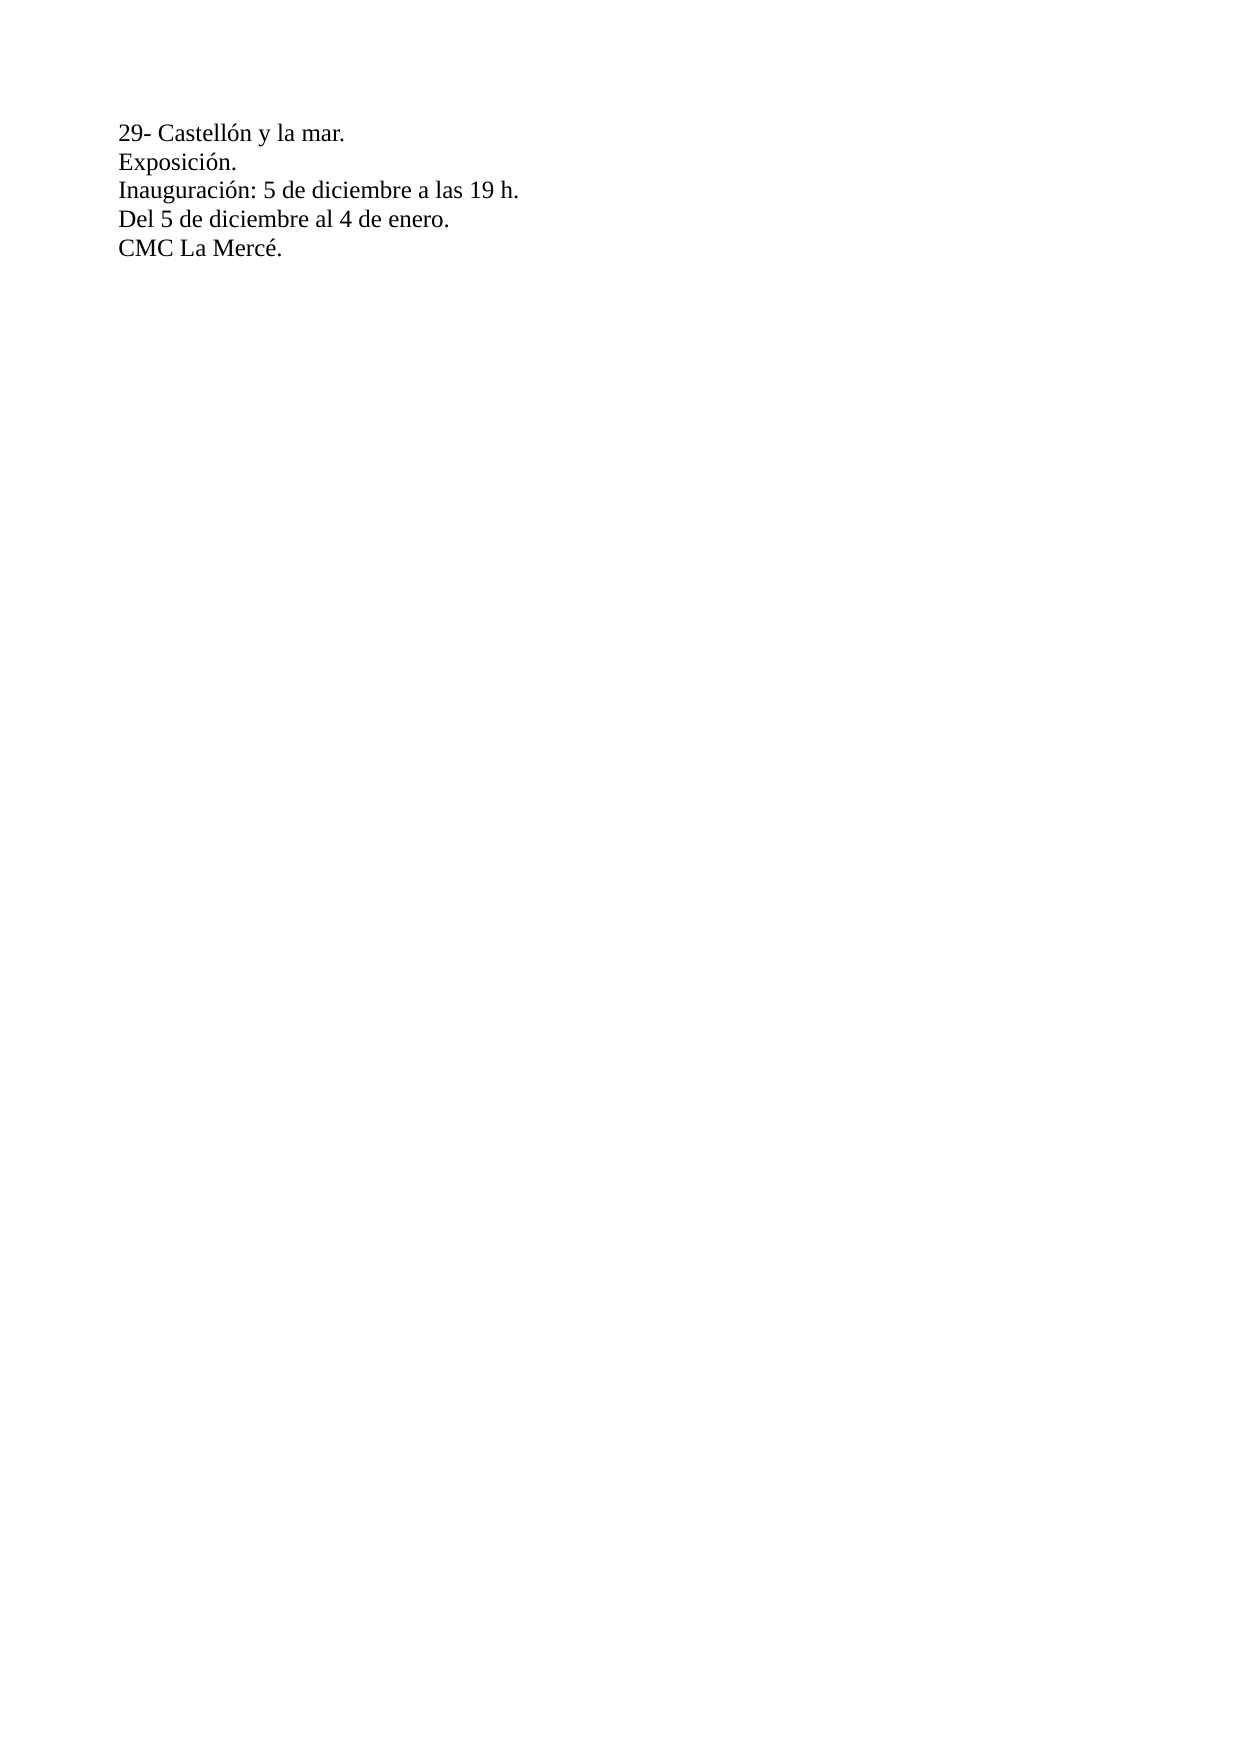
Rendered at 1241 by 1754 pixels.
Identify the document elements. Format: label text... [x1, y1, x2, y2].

text CMC La Mercé. [118, 233, 1122, 262]
text 29- Castellón y la mar. [118, 118, 1122, 147]
text Exposición. [118, 147, 1122, 176]
text Inauguración: 5 de diciembre a las 19 h. [118, 176, 1122, 204]
text Del 5 de diciembre al 4 de enero. [118, 204, 1122, 233]
